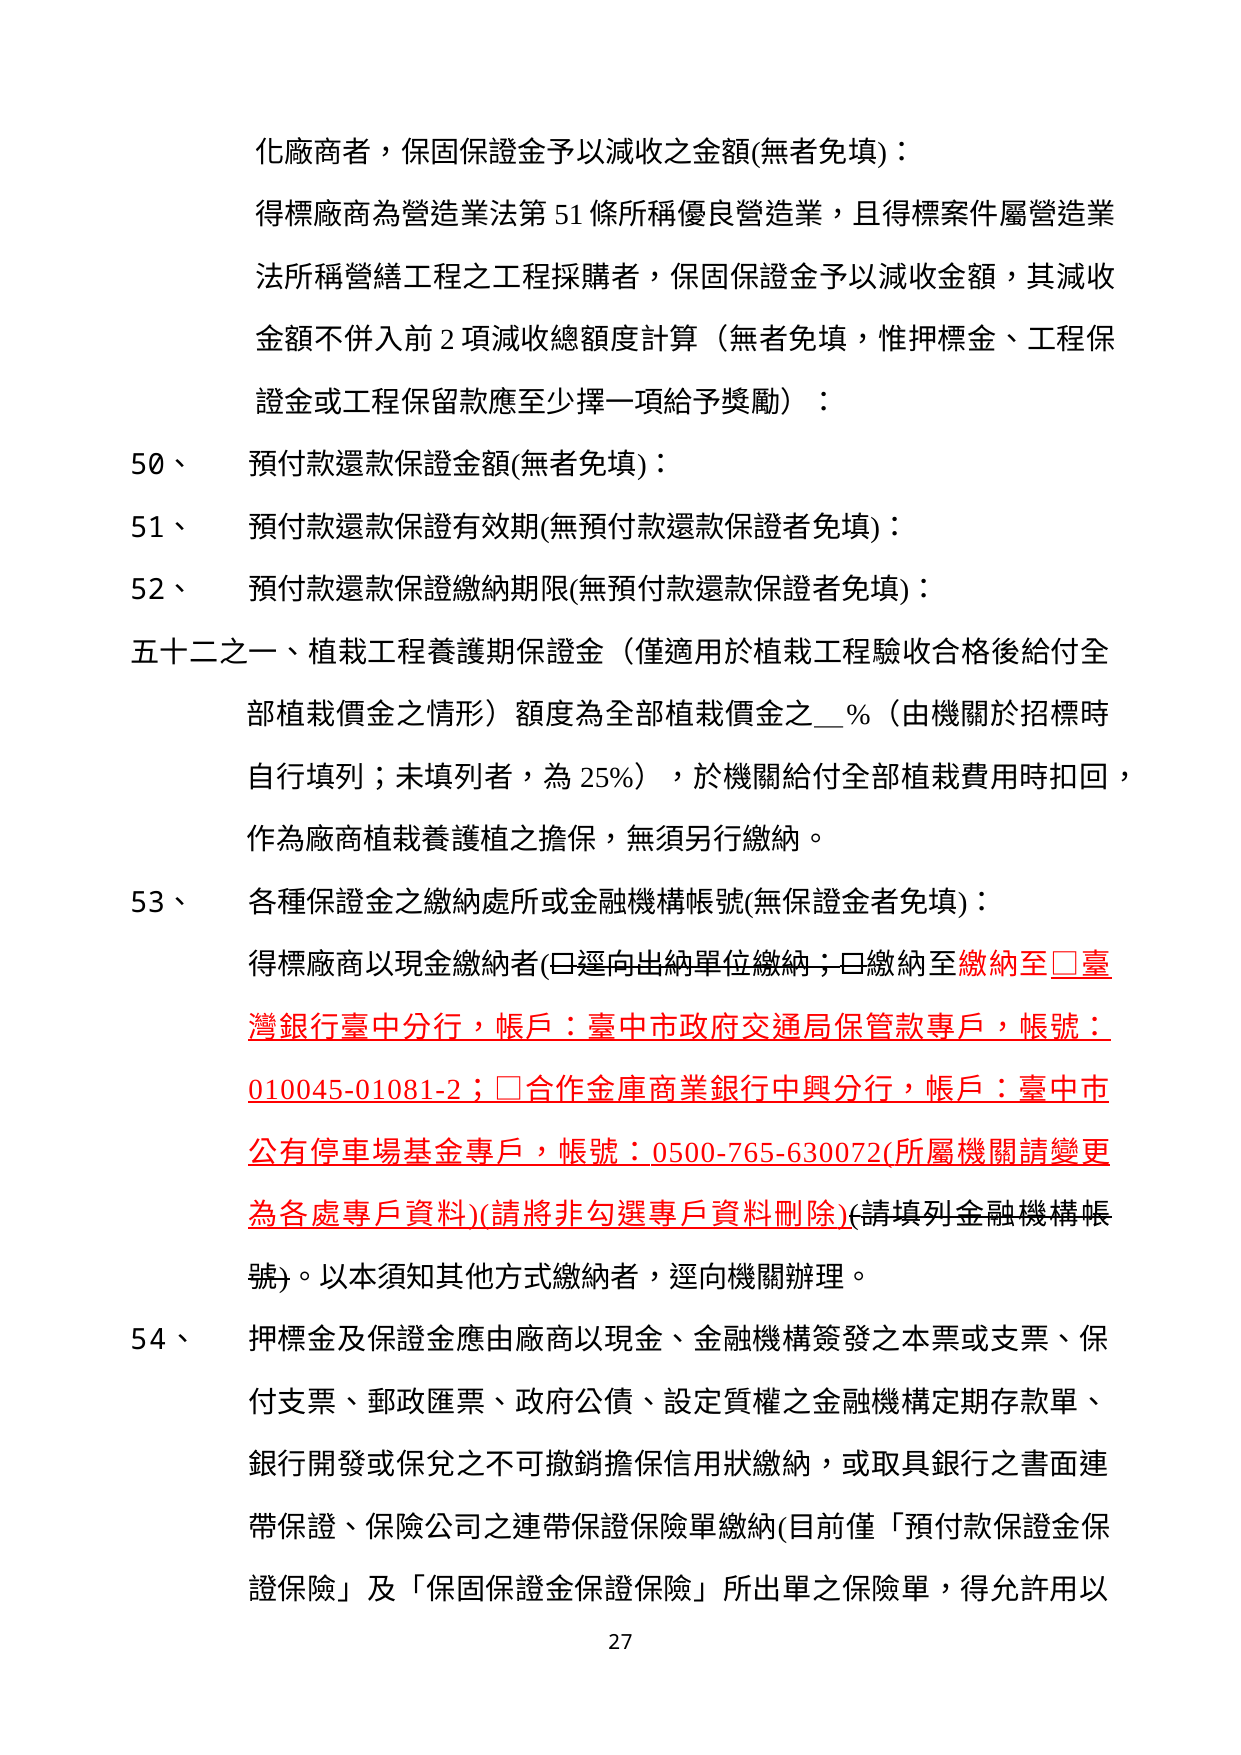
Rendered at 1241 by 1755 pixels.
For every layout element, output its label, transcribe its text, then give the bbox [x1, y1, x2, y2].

list 各種保證金之繳納處所或金融機構帳號(無保證金者免填)： [130, 858, 1110, 920]
text 化廠商者，保固保證金予以減收之金額(無者免填)： [255, 108, 1110, 170]
text 得標廠商為營造業法第51條所稱優良營造業，且得標案件屬營造業法所稱營繕工程之工程採購者，保固保證金予以減收金額，其減收金額不併入前2項減收總額度計算（無者免填，惟押標金、工程保證金或工程保留款應至少擇一項給予獎勵）： [255, 170, 1117, 420]
list 預付款還款保證金額(無者免填)： [130, 420, 1110, 483]
text 為各處專戶資料)(請將非勾選專戶資料刪除)(請填列金融機構帳號)。以本須知其他方式繳納者，逕向機關辦理。 [248, 1165, 1110, 1295]
text 五十二之一、植栽工程養護期保證金（僅適用於植栽工程驗收合格後給付全部植栽價金之情形）額度為全部植栽價金之＿%（由機關於招標時自行填列；未填列者，為25%），於機關給付全部植栽費用時扣回，作為廠商植栽養護植之擔保，無須另行繳納。 [130, 608, 1110, 858]
list 押標金及保證金應由廠商以現金、金融機構簽發之本票或支票、保付支票、郵政匯票、政府公債、設定質權之金融機構定期存款單、銀行開發或保兌之不可撤銷擔保信用狀繳納，或取具銀行之書面連帶保證、保險公司之連帶保證保險單繳納(目前僅「預付款保證金保證保險」及「保固保證金保證保險」所出單之保險單，得允許用以 [130, 1295, 1110, 1608]
list 預付款還款保證繳納期限(無預付款還款保證者免填)： [130, 545, 1110, 608]
text 010045-01081-2；□合作金庫商業銀行中興分行，帳戶：臺中巿公有停車場基金專戶，帳號：0500-765-630072(所屬機關請變更 [248, 1041, 1110, 1164]
list 預付款還款保證有效期(無預付款還款保證者免填)： [130, 483, 1110, 545]
text 得標廠商以現金繳納者(逕向出納單位繳納；繳納至繳納至□臺灣銀行臺中分行，帳戶：臺中市政府交通局保管款專戶，帳號： [248, 920, 1110, 1039]
